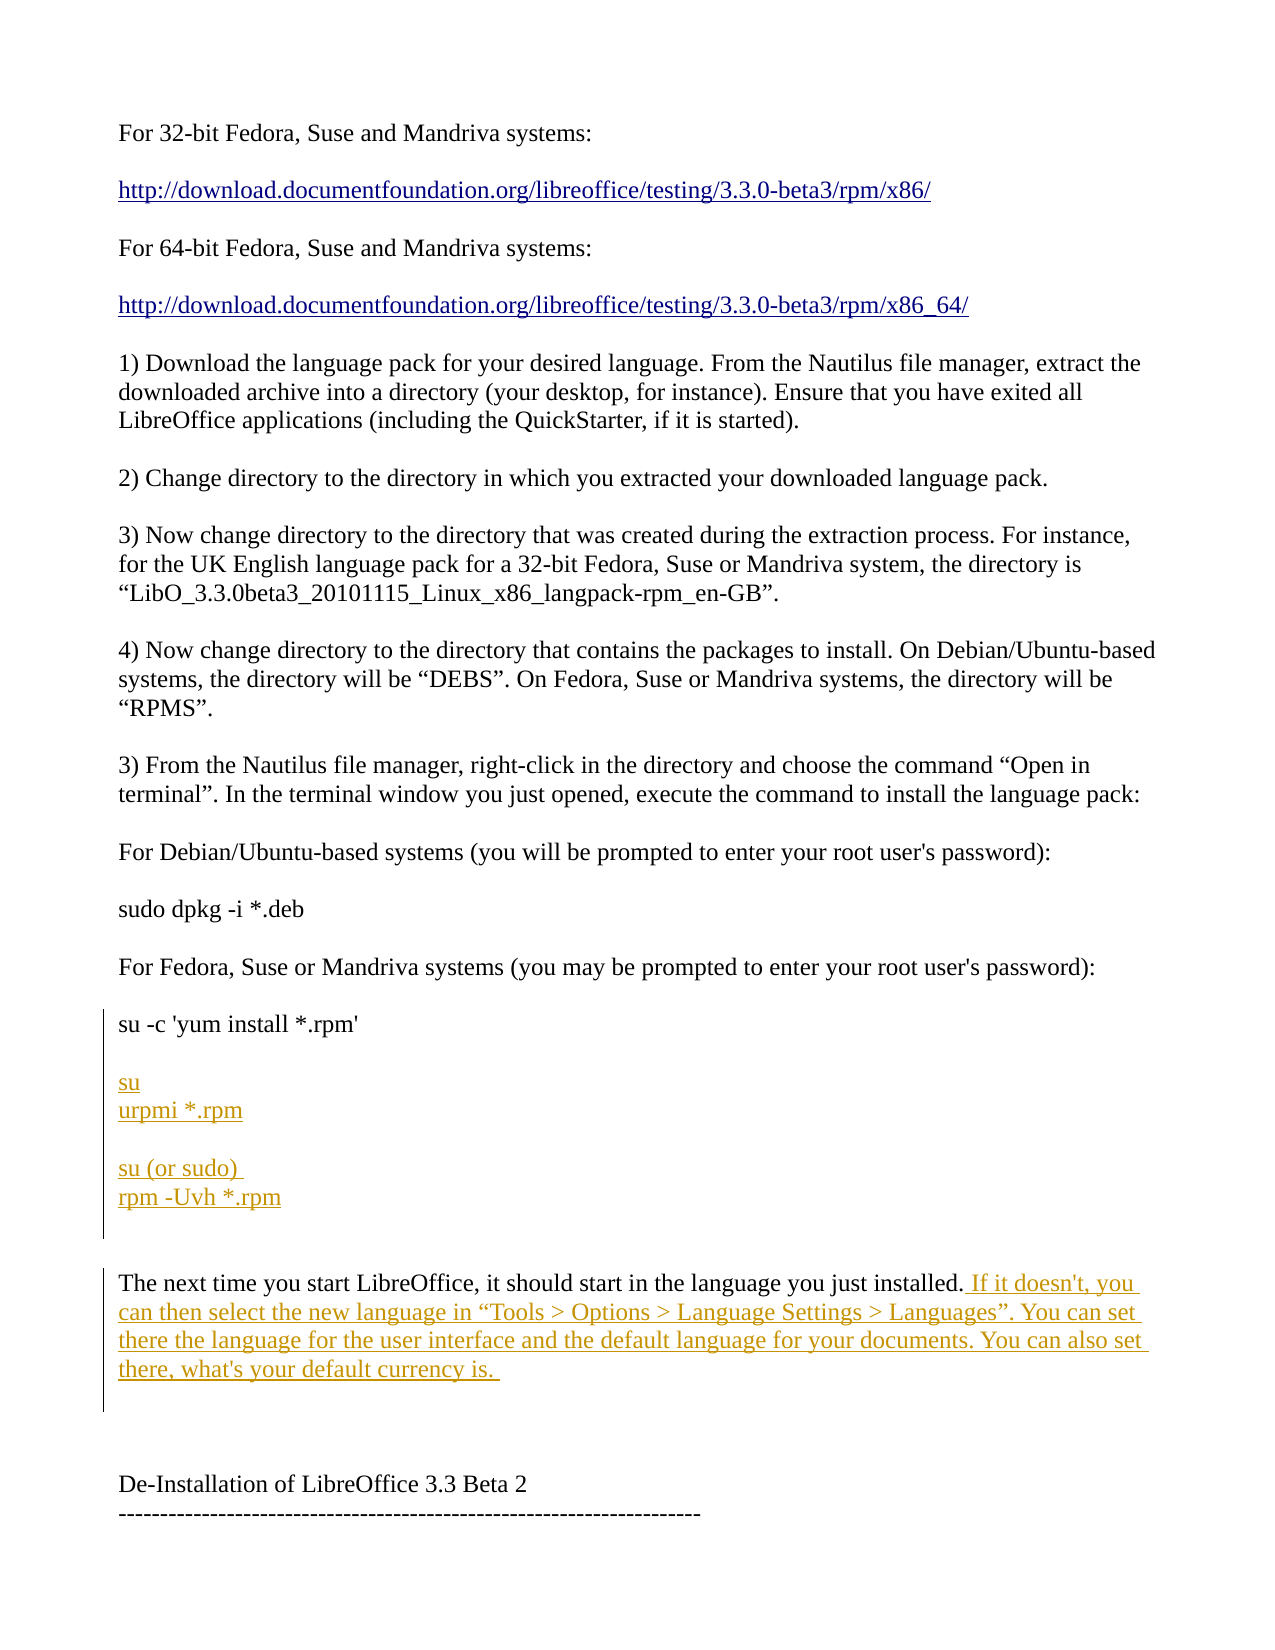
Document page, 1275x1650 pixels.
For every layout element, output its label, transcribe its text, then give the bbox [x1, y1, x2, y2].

text 3) Now change directory to the directory that was created during the extraction process. For instance, for the UK English language pack for a 32-bit Fedora, Suse or Mandriva system, the directory is “LibO_3.3.0beta3_20101115_Linux_x86_langpack-rpm_en-GB”. [118, 521, 1157, 607]
text su -c 'yum install *.rpm' [118, 1009, 1157, 1038]
text De-Installation of LibreOffice 3.3 Beta 2 [118, 1469, 1157, 1498]
text ---------------------------------------------------------------------- [118, 1498, 1157, 1527]
text 4) Now change directory to the directory that contains the packages to install. On Debian/Ubuntu-based systems, the directory will be “DEBS”. On Fedora, Suse or Mandriva systems, the directory will be “RPMS”. [118, 636, 1157, 722]
text http://download.documentfoundation.org/libreoffice/testing/3.3.0-beta3/rpm/x86_64/ [118, 291, 1157, 319]
text For Debian/Ubuntu-based systems (you will be prompted to enter your root user's password): [118, 837, 1157, 866]
text sudo dpkg -i *.deb [118, 894, 1157, 923]
text 3) From the Nautilus file manager, right-click in the directory and choose the command “Open in terminal”. In the terminal window you just opened, execute the command to install the language pack: [118, 751, 1157, 808]
text For 64-bit Fedora, Suse and Mandriva systems: [118, 233, 1157, 262]
text 2) Change directory to the directory in which you extracted your downloaded language pack. [118, 463, 1157, 492]
text rpm -Uvh *.rpm [118, 1182, 1157, 1211]
text su (or sudo) [118, 1153, 1157, 1182]
text The next time you start LibreOffice, it should start in the language you just installed. If it doesn't, you can then select the new language in “Tools > Options > Language Settings > Languages”. You can set there the language for the user interface and the default language for your documents. You can also set there, what's your default currency is. [118, 1268, 1157, 1383]
text urpmi *.rpm [118, 1096, 1157, 1124]
text For 32-bit Fedora, Suse and Mandriva systems: [118, 118, 1157, 147]
text http://download.documentfoundation.org/libreoffice/testing/3.3.0-beta3/rpm/x86/ [118, 176, 1157, 204]
text For Fedora, Suse or Mandriva systems (you may be prompted to enter your root user's password): [118, 952, 1157, 981]
text 1) Download the language pack for your desired language. From the Nautilus file manager, extract the downloaded archive into a directory (your desktop, for instance). Ensure that you have exited all LibreOffice applications (including the QuickStarter, if it is started). [118, 348, 1157, 434]
text su [118, 1067, 1157, 1096]
